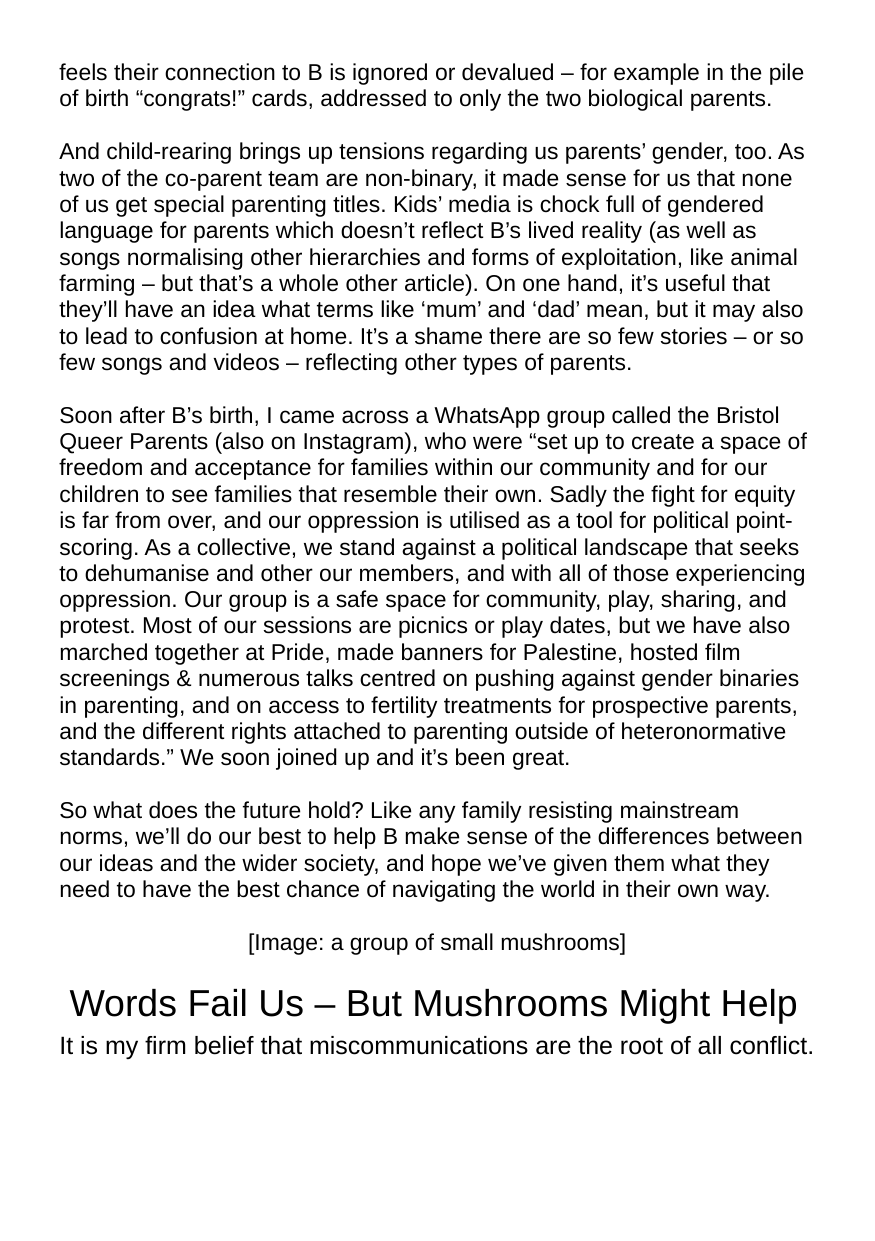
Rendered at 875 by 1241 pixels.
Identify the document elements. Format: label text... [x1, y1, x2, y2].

text Words Fail Us – But Mushrooms Might Help [59, 981, 815, 1024]
text So what does the future hold? Like any family resisting mainstream norms, we’ll do our best to help B make sense of the differences between our ideas and the wider society, and hope we’ve given them what they need to have the best chance of navigating the world in their own way. [59, 797, 815, 902]
text It is my firm belief that miscommunications are the root of all conflict. [59, 1031, 815, 1060]
text feels their connection to B is ignored or devalued – for example in the pile of birth “congrats!” cards, addressed to only the two biological parents. [59, 59, 815, 112]
text [Image: a group of small mushrooms] [59, 929, 815, 955]
text Soon after B’s birth, I came across a WhatsApp group called the Bristol Queer Parents (also on Instagram), who were “set up to create a space of freedom and acceptance for families within our community and for our children to see families that resemble their own. Sadly the fight for equity is far from over, and our oppression is utilised as a tool for political point-scoring. As a collective, we stand against a political landscape that seeks to dehumanise and other our members, and with all of those experiencing oppression. Our group is a safe space for community, play, sharing, and protest. Most of our sessions are picnics or play dates, but we have also marched together at Pride, made banners for Palestine, hosted film screenings & numerous talks centred on pushing against gender binaries in parenting, and on access to fertility treatments for prospective parents, and the different rights attached to parenting outside of heteronormative standards.” We soon joined up and it’s been great. [59, 402, 815, 771]
text And child-rearing brings up tensions regarding us parents’ gender, too. As two of the co-parent team are non-binary, it made sense for us that none of us get special parenting titles. Kids’ media is chock full of gendered language for parents which doesn’t reflect B’s lived reality (as well as songs normalising other hierarchies and forms of exploitation, like animal farming – but that’s a whole other article). On one hand, it’s useful that they’ll have an idea what terms like ‘mum’ and ‘dad’ mean, but it may also to lead to confusion at home. It’s a shame there are so few stories – or so few songs and videos – reflecting other types of parents. [59, 138, 815, 375]
